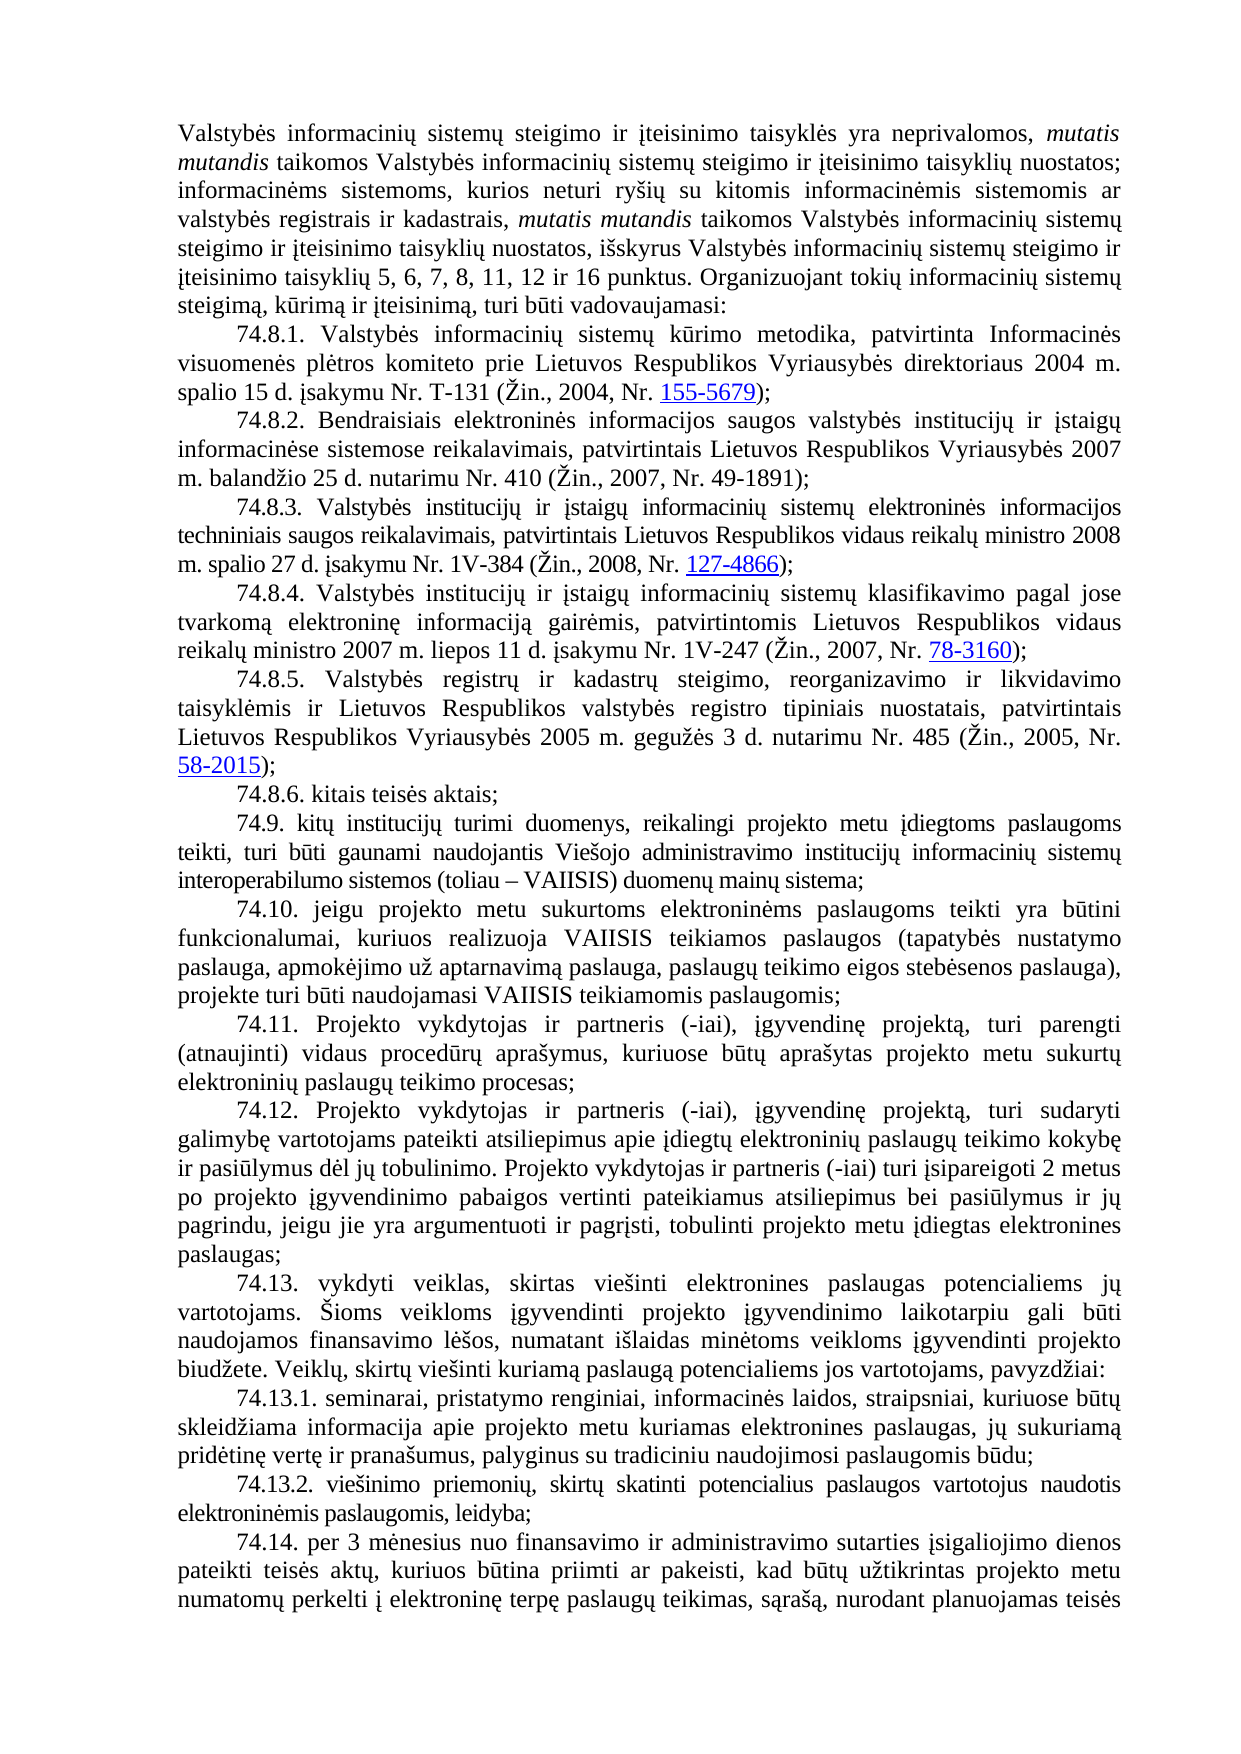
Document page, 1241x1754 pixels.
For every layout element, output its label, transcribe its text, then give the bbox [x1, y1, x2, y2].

text 74.13.1. seminarai, pristatymo renginiai, informacinės laidos, straipsniai, kuriuose būtų skleidžiama informacija apie projekto metu kuriamas elektronines paslaugas, jų sukuriamą pridėtinę vertę ir pranašumus, palyginus su tradiciniu naudojimosi paslaugomis būdu; [177, 1383, 1122, 1469]
text 74.8.6. kitais teisės aktais; [177, 779, 1122, 808]
text 74.11. Projekto vykdytojas ir partneris (-iai), įgyvendinę projektą, turi parengti (atnaujinti) vidaus procedūrų aprašymus, kuriuose būtų aprašytas projekto metu sukurtų elektroninių paslaugų teikimo procesas; [177, 1009, 1122, 1096]
text 74.14. per 3 mėnesius nuo finansavimo ir administravimo sutarties įsigaliojimo dienos pateikti teisės aktų, kuriuos būtina priimti ar pakeisti, kad būtų užtikrintas projekto metu numatomų perkelti į elektroninę terpę paslaugų teikimas, sąrašą, nurodant planuojamas teisės [177, 1527, 1122, 1613]
text 74.9. kitų institucijų turimi duomenys, reikalingi projekto metu įdiegtoms paslaugoms teikti, turi būti gaunami naudojantis Viešojo administravimo institucijų informacinių sistemų interoperabilumo sistemos (toliau – VAIISIS) duomenų mainų sistema; [177, 808, 1122, 894]
text 74.8.5. Valstybės registrų ir kadastrų steigimo, reorganizavimo ir likvidavimo taisyklėmis ir Lietuvos Respublikos valstybės registro tipiniais nuostatais, patvirtintais Lietuvos Respublikos Vyriausybės 2005 m. gegužės 3 d. nutarimu Nr. 485 (Žin., 2005, Nr. 58-2015); [177, 664, 1122, 779]
text 74.8.1. Valstybės informacinių sistemų kūrimo metodika, patvirtinta Informacinės visuomenės plėtros komiteto prie Lietuvos Respublikos Vyriausybės direktoriaus 2004 m. spalio 15 d. įsakymu Nr. T-131 (Žin., 2004, Nr. 155-5679); [177, 319, 1122, 406]
text Valstybės informacinių sistemų steigimo ir įteisinimo taisyklės yra neprivalomos, mutatis mutandis taikomos Valstybės informacinių sistemų steigimo ir įteisinimo taisyklių nuostatos; informacinėms sistemoms, kurios neturi ryšių su kitomis informacinėmis sistemomis ar valstybės registrais ir kadastrais, mutatis mutandis taikomos Valstybės informacinių sistemų steigimo ir įteisinimo taisyklių nuostatos, išskyrus Valstybės informacinių sistemų steigimo ir įteisinimo taisyklių 5, 6, 7, 8, 11, 12 ir 16 punktus. Organizuojant tokių informacinių sistemų steigimą, kūrimą ir įteisinimą, turi būti vadovaujamasi: [177, 118, 1122, 319]
text 74.12. Projekto vykdytojas ir partneris (-iai), įgyvendinę projektą, turi sudaryti galimybę vartotojams pateikti atsiliepimus apie įdiegtų elektroninių paslaugų teikimo kokybę ir pasiūlymus dėl jų tobulinimo. Projekto vykdytojas ir partneris (-iai) turi įsipareigoti 2 metus po projekto įgyvendinimo pabaigos vertinti pateikiamus atsiliepimus bei pasiūlymus ir jų pagrindu, jeigu jie yra argumentuoti ir pagrįsti, tobulinti projekto metu įdiegtas elektronines paslaugas; [177, 1096, 1122, 1268]
text 74.8.3. Valstybės institucijų ir įstaigų informacinių sistemų elektroninės informacijos techniniais saugos reikalavimais, patvirtintais Lietuvos Respublikos vidaus reikalų ministro 2008 m. spalio 27 d. įsakymu Nr. 1V-384 (Žin., 2008, Nr. 127-4866); [177, 492, 1122, 578]
text 74.8.4. Valstybės institucijų ir įstaigų informacinių sistemų klasifikavimo pagal jose tvarkomą elektroninę informaciją gairėmis, patvirtintomis Lietuvos Respublikos vidaus reikalų ministro 2007 m. liepos 11 d. įsakymu Nr. 1V-247 (Žin., 2007, Nr. 78-3160); [177, 578, 1122, 664]
text 74.13.2. viešinimo priemonių, skirtų skatinti potencialius paslaugos vartotojus naudotis elektroninėmis paslaugomis, leidyba; [177, 1469, 1122, 1527]
text 74.10. jeigu projekto metu sukurtoms elektroninėms paslaugoms teikti yra būtini funkcionalumai, kuriuos realizuoja VAIISIS teikiamos paslaugos (tapatybės nustatymo paslauga, apmokėjimo už aptarnavimą paslauga, paslaugų teikimo eigos stebėsenos paslauga), projekte turi būti naudojamasi VAIISIS teikiamomis paslaugomis; [177, 894, 1122, 1009]
text 74.13. vykdyti veiklas, skirtas viešinti elektronines paslaugas potencialiems jų vartotojams. Šioms veikloms įgyvendinti projekto įgyvendinimo laikotarpiu gali būti naudojamos finansavimo lėšos, numatant išlaidas minėtoms veikloms įgyvendinti projekto biudžete. Veiklų, skirtų viešinti kuriamą paslaugą potencialiems jos vartotojams, pavyzdžiai: [177, 1268, 1122, 1383]
text 74.8.2. Bendraisiais elektroninės informacijos saugos valstybės institucijų ir įstaigų informacinėse sistemose reikalavimais, patvirtintais Lietuvos Respublikos Vyriausybės 2007 m. balandžio 25 d. nutarimu Nr. 410 (Žin., 2007, Nr. 49-1891); [177, 406, 1122, 492]
